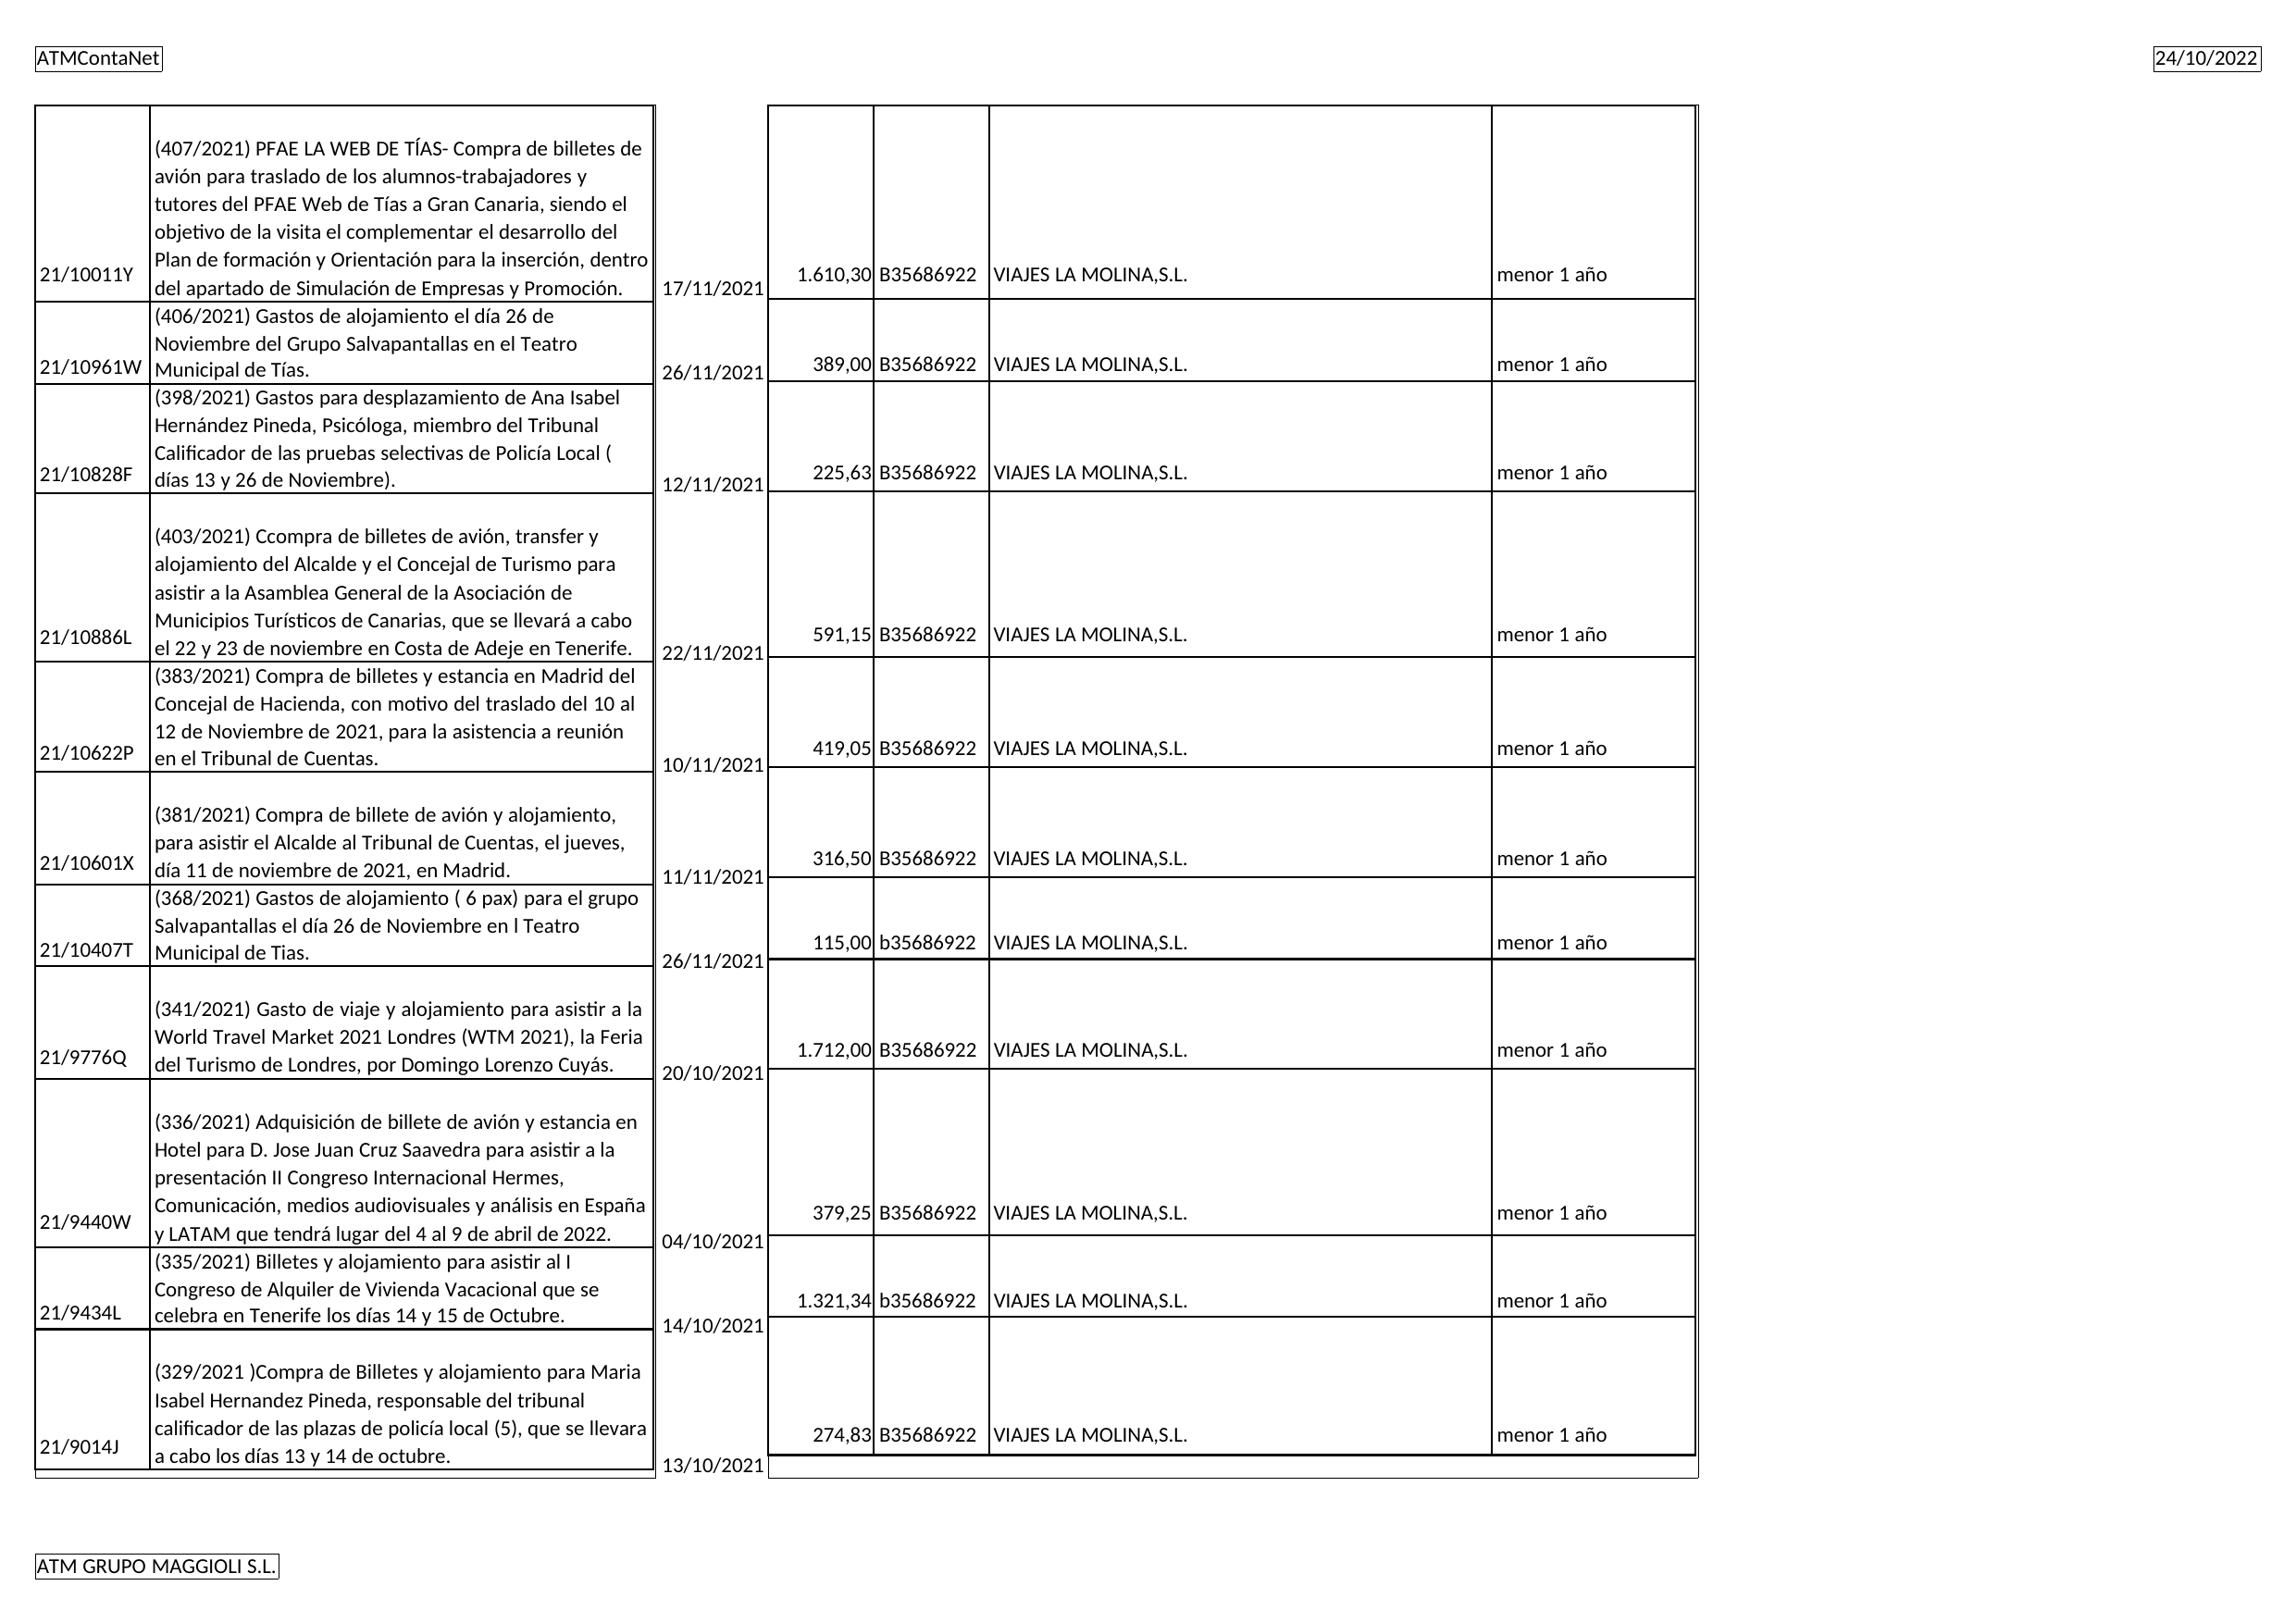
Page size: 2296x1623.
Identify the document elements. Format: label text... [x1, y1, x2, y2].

table_cell (398/2021) Gastos para desplazamiento de Ana Isabel Hernández Pineda, Psicóloga, miembro del Tribunal Calificador de las pruebas selectivas de Policía Local ( días 13 y 26 de Noviembre). [151, 385, 652, 492]
table_cell (336/2021) Adquisición de billete de avión y estancia en Hotel para D. Jose Juan Cruz Saavedra para asistir a la presentación II Congreso Internacional Hermes, Comunicación, medios audiovisuales y análisis en España y LATAM que tendrá lugar del 4 al 9 de abril de 2022. [151, 1080, 652, 1246]
text [1699, 1452, 1962, 1478]
table_cell 1.712,00 [769, 960, 873, 1068]
table_cell menor 1 año [1493, 1318, 1694, 1454]
text [1699, 359, 1962, 385]
table_cell 21/9434L [36, 1248, 149, 1328]
text 20/10/2021 [662, 1059, 767, 1085]
table_header (407/2021) PFAE LA WEB DE TÍAS- Compra de billetes de avión para traslado de los alumnos-trabajadores y tutores del PFAE Web de Tías a Gran Canaria, siendo el objetivo de la visita el complementar el desarrollo del Plan de formación y Orientación para la inserción, dentro del apartado de Simulación de Empresas y Promoción. [151, 106, 652, 301]
table_cell 1.321,34 [769, 1236, 873, 1316]
table_cell 225,63 [769, 382, 873, 490]
table_cell B35686922 [875, 1318, 988, 1454]
table_header 1.610,30 [769, 106, 873, 298]
table_cell 21/9440W [36, 1080, 149, 1246]
table_cell 21/9014J [36, 1331, 149, 1468]
table_cell menor 1 año [1493, 658, 1694, 766]
text 26/11/2021 [662, 948, 767, 973]
text [1699, 275, 1962, 301]
table_cell B35686922 [875, 1070, 988, 1234]
table_cell B35686922 [875, 960, 988, 1068]
table_cell 115,00 [769, 878, 873, 958]
text [1699, 948, 1962, 973]
text 13/10/2021 [662, 1452, 768, 1478]
table_cell VIAJES LA MOLINA,S.L. [990, 1318, 1491, 1454]
table_cell B35686922 [875, 382, 988, 490]
table_cell B35686922 [875, 658, 988, 766]
table_cell 21/10601X [36, 773, 149, 883]
table_cell VIAJES LA MOLINA,S.L. [990, 1070, 1491, 1234]
table_cell (403/2021) Ccompra de billetes de avión, transfer y alojamiento del Alcalde y el Concejal de Turismo para asistir a la Asamblea General de la Asociación de Municipios Turísticos de Canarias, que se llevará a cabo el 22 y 23 de noviembre en Costa de Adeje en Tenerife. [151, 494, 652, 661]
text [1699, 863, 1962, 889]
text [1699, 471, 1962, 497]
table_cell menor 1 año [1493, 300, 1694, 380]
table_cell (341/2021) Gasto de viaje y alojamiento para asistir a la World Travel Market 2021 Londres (WTM 2021), la Feria del Turismo de Londres, por Domingo Lorenzo Cuyás. [151, 967, 652, 1078]
table_cell B35686922 [875, 768, 988, 876]
table_cell VIAJES LA MOLINA,S.L. [990, 658, 1491, 766]
text [1699, 1312, 1962, 1338]
table_cell menor 1 año [1493, 1070, 1694, 1234]
table_header VIAJES LA MOLINA,S.L. [990, 106, 1491, 298]
table_cell 21/10961W [36, 303, 149, 382]
text 17/11/2021 [662, 275, 767, 301]
table_cell (335/2021) Billetes y alojamiento para asistir al I Congreso de Alquiler de Vivienda Vacacional que se celebra en Tenerife los días 14 y 15 de Octubre. [151, 1248, 652, 1328]
table_cell b35686922 [875, 1236, 988, 1316]
text 11/11/2021 [662, 863, 767, 889]
text [1699, 639, 1962, 665]
table_cell VIAJES LA MOLINA,S.L. [990, 1236, 1491, 1316]
table_cell VIAJES LA MOLINA,S.L. [990, 878, 1491, 958]
table_cell (381/2021) Compra de billete de avión y alojamiento, para asistir el Alcalde al Tribunal de Cuentas, el jueves, día 11 de noviembre de 2021, en Madrid. [151, 773, 652, 883]
text 14/10/2021 [662, 1312, 767, 1338]
table_cell 274,83 [769, 1318, 873, 1454]
table_cell menor 1 año [1493, 492, 1694, 656]
text 26/11/2021 [662, 359, 767, 385]
table_cell menor 1 año [1493, 960, 1694, 1068]
table_cell (383/2021) Compra de billetes y estancia en Madrid del Concejal de Hacienda, con motivo del traslado del 10 al 12 de Noviembre de 2021, para la asistencia a reunión en el Tribunal de Cuentas. [151, 663, 652, 771]
table_cell B35686922 [875, 492, 988, 656]
table_header B35686922 [875, 106, 988, 298]
table_cell 389,00 [769, 300, 873, 380]
table_cell VIAJES LA MOLINA,S.L. [990, 960, 1491, 1068]
text 22/11/2021 [662, 639, 767, 665]
text 04/10/2021 [662, 1228, 767, 1254]
table_cell VIAJES LA MOLINA,S.L. [990, 768, 1491, 876]
table_header 21/10011Y [36, 106, 149, 301]
table_cell 21/10407T [36, 886, 149, 965]
table_cell 21/10886L [36, 494, 149, 661]
table_cell VIAJES LA MOLINA,S.L. [990, 300, 1491, 380]
table_header menor 1 año [1493, 106, 1694, 298]
table_cell 591,15 [769, 492, 873, 656]
table_cell b35686922 [875, 878, 988, 958]
text [1699, 1059, 1962, 1085]
table_cell menor 1 año [1493, 382, 1694, 490]
table_cell 419,05 [769, 658, 873, 766]
table_cell menor 1 año [1493, 768, 1694, 876]
text 12/11/2021 [662, 471, 767, 497]
table_cell 21/10622P [36, 663, 149, 771]
text [1699, 1228, 1962, 1254]
table_cell (329/2021 )Compra de Billetes y alojamiento para Maria Isabel Hernandez Pineda, responsable del tribunal calificador de las plazas de policía local (5), que se llevara a cabo los días 13 y 14 de octubre. [151, 1331, 652, 1468]
text [1699, 751, 1962, 777]
table_cell (368/2021) Gastos de alojamiento ( 6 pax) para el grupo Salvapantallas el día 26 de Noviembre en l Teatro Municipal de Tias. [151, 886, 652, 965]
table_cell VIAJES LA MOLINA,S.L. [990, 382, 1491, 490]
table_cell VIAJES LA MOLINA,S.L. [990, 492, 1491, 656]
table_cell B35686922 [875, 300, 988, 380]
table_cell 316,50 [769, 768, 873, 876]
table_cell (406/2021) Gastos de alojamiento el día 26 de Noviembre del Grupo Salvapantallas en el Teatro Municipal de Tías. [151, 303, 652, 382]
table_cell menor 1 año [1493, 1236, 1694, 1316]
table_cell 21/9776Q [36, 967, 149, 1078]
table_cell 379,25 [769, 1070, 873, 1234]
table_cell 21/10828F [36, 385, 149, 492]
table_cell menor 1 año [1493, 878, 1694, 958]
text 10/11/2021 [662, 751, 767, 777]
